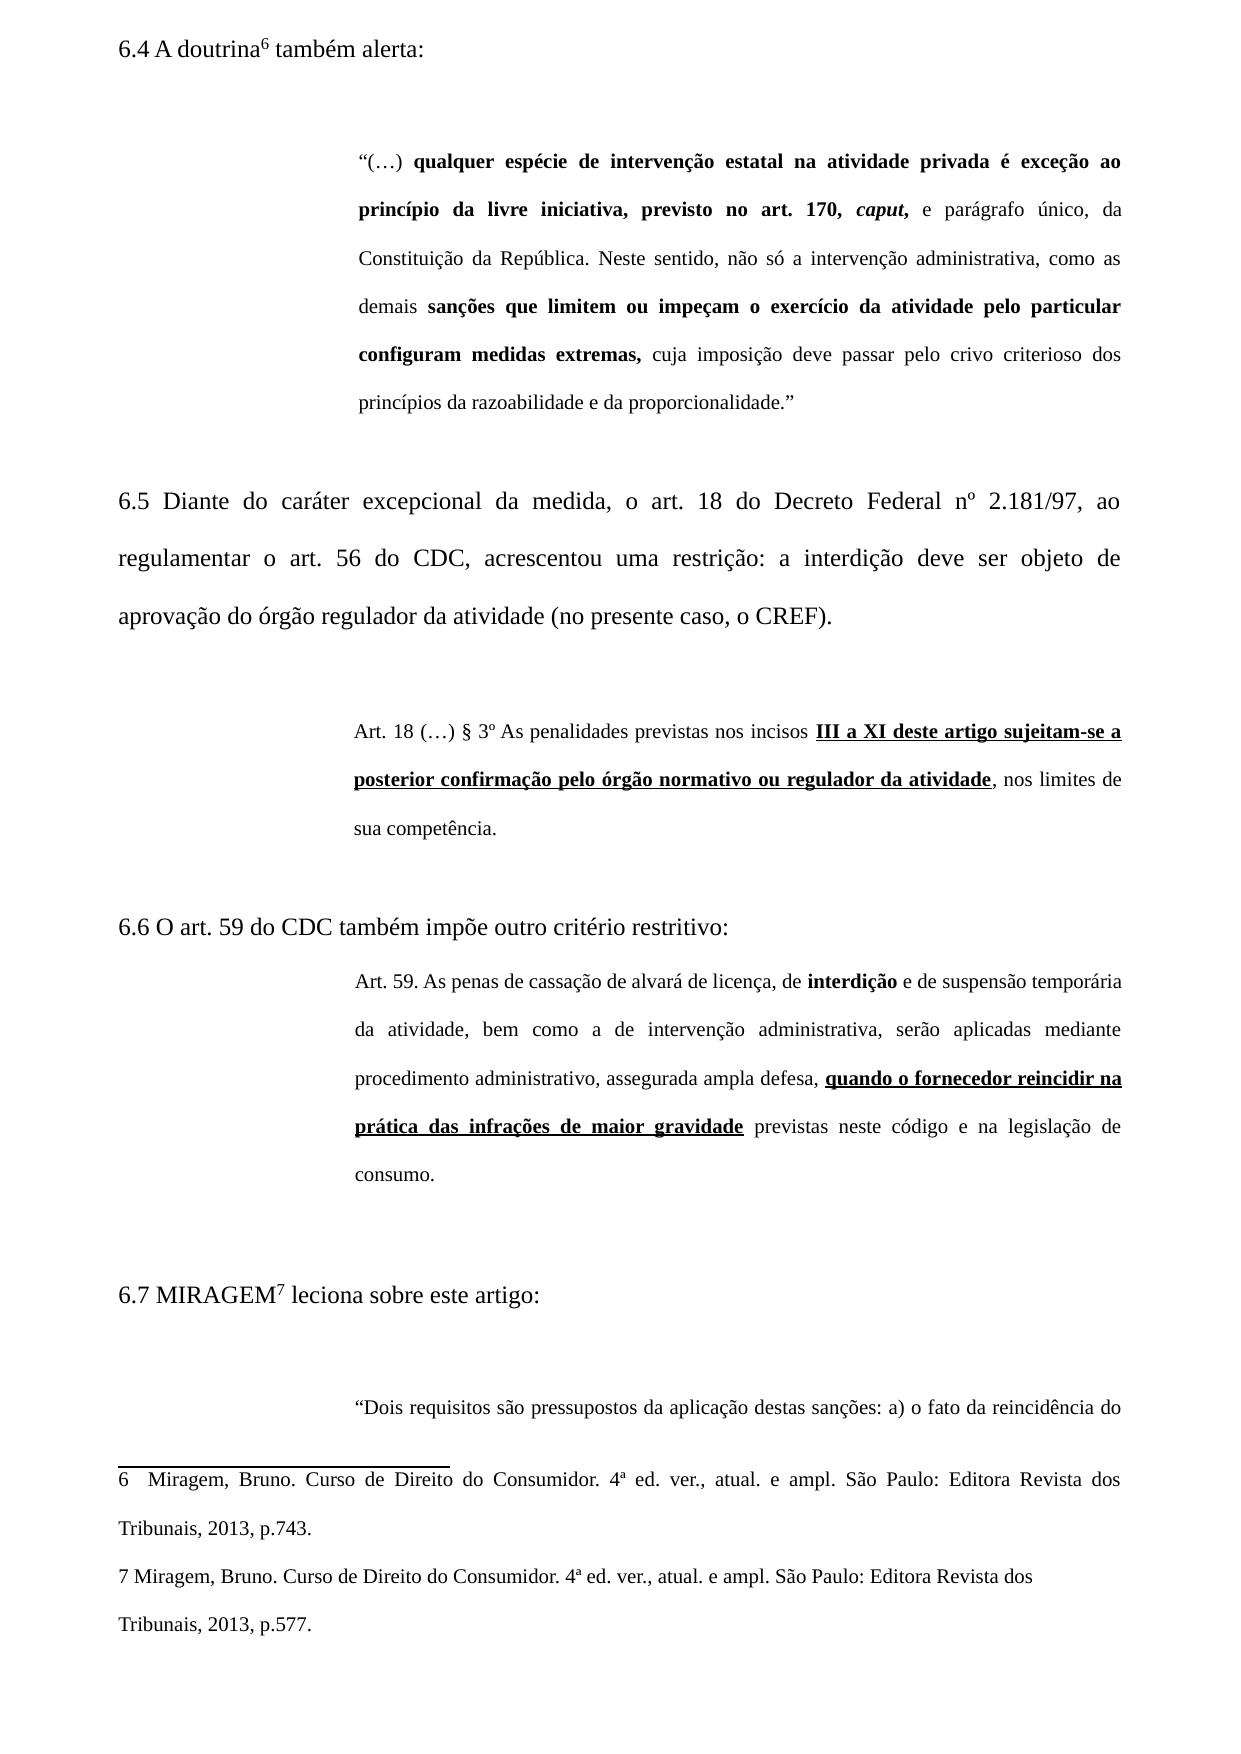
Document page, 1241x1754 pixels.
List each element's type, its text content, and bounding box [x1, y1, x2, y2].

text Art. 18 (…) § 3º As penalidades previstas nos incisos III a XI deste artigo sujeitam-se a posterior confirmação pelo órgão normativo ou regulador da atividade, nos limites de sua competência. [353, 719, 1122, 839]
text “(…) qualquer espécie de intervenção estatal na atividade privada é exceção ao princípio da livre iniciativa, previsto no art. 170, caput, e parágrafo único, da Constituição da República. Neste sentido, não só a intervenção administrativa, como as demais sanções que limitem ou impeçam o exercício da atividade pelo particular configuram medidas extremas, cuja imposição deve passar pelo crivo criterioso dos princípios da razoabilidade e da proporcionalidade.” [358, 149, 1122, 414]
text 6.5 Diante do caráter excepcional da medida, o art. 18 do Decreto Federal nº 2.181/97, ao regulamentar o art. 56 do CDC, acrescentou uma restrição: a interdição deve ser objeto de aprovação do órgão regulador da atividade (no presente caso, o CREF). [118, 486, 1122, 630]
text Miragem, Bruno. Curso de Direito do Consumidor. 4ª ed. ver., atual. e ampl. São Paulo: Editora Revista dos Tribunais, 2013, p.743. [118, 1467, 1122, 1539]
text Art. 59. As penas de cassação de alvará de licença, de interdição e de suspensão temporária da atividade, bem como a de intervenção administrativa, serão aplicadas mediante procedimento administrativo, assegurada ampla defesa, quando o fornecedor reincidir na prática das infrações de maior gravidade previstas neste código e na legislação de consumo. [354, 969, 1122, 1186]
text 6.4 A doutrina também alerta: [118, 34, 1122, 63]
text 6.7 MIRAGEM leciona sobre este artigo: [118, 1280, 1122, 1308]
text 6.6 O art. 59 do CDC também impõe outro critério restritivo: [118, 912, 1122, 940]
text Miragem, Bruno. Curso de Direito do Consumidor. 4ª ed. ver., atual. e ampl. São Paulo: Editora Revista dos Tribunais, 2013, p.577. [118, 1564, 1122, 1636]
text “Dois requisitos são pressupostos da aplicação destas sanções: a) o fato da reincidência do [354, 1395, 1122, 1419]
